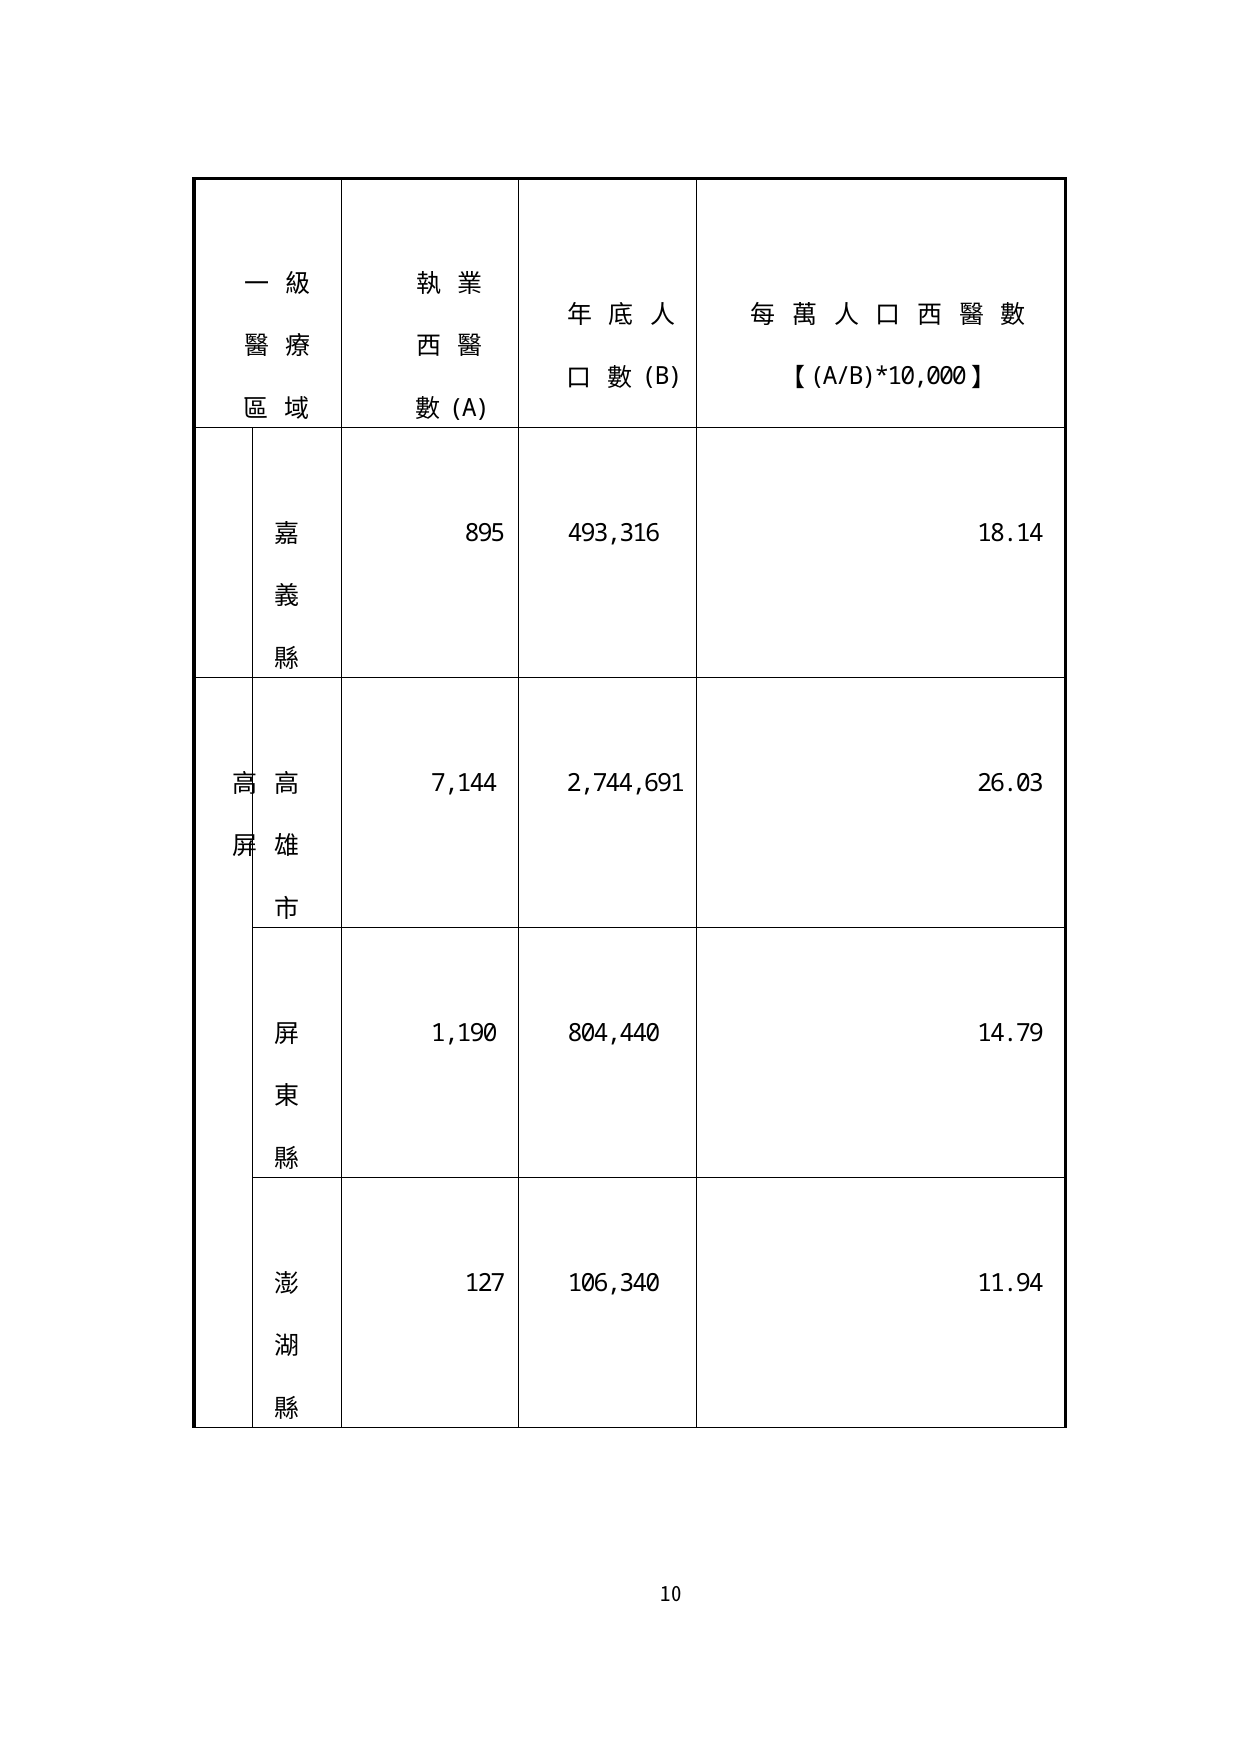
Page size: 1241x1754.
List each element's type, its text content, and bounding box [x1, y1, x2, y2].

table_cell 2,744,691 [519, 678, 696, 927]
table_cell 804,440 [519, 928, 696, 1177]
table_cell 11.94 [697, 1178, 1064, 1427]
table_cell 493,316 [519, 428, 696, 677]
table_header 年底人口數(B) [519, 180, 696, 427]
table_header 每萬人口西醫數【(A/B)*10,000】 [697, 180, 1064, 427]
table_cell 1,190 [342, 928, 518, 1177]
table_cell 127 [342, 1178, 518, 1427]
table_header 一級醫療區域 [196, 180, 341, 427]
table_cell 高屏 [196, 678, 252, 1427]
table_cell 895 [342, 428, 518, 677]
table_cell 南區 [196, 428, 252, 677]
table_cell 26.03 [697, 678, 1064, 927]
table_cell 澎湖縣 [253, 1178, 341, 1427]
table_cell 106,340 [519, 1178, 696, 1427]
table_cell 嘉義縣 [253, 428, 341, 677]
table_cell 高雄市 [253, 678, 341, 927]
table_cell 18.14 [697, 428, 1064, 677]
table_header 執業西醫數(A) [342, 180, 518, 427]
table_cell 14.79 [697, 928, 1064, 1177]
table_cell 屏東縣 [253, 928, 341, 1177]
table_cell 7,144 [342, 678, 518, 927]
